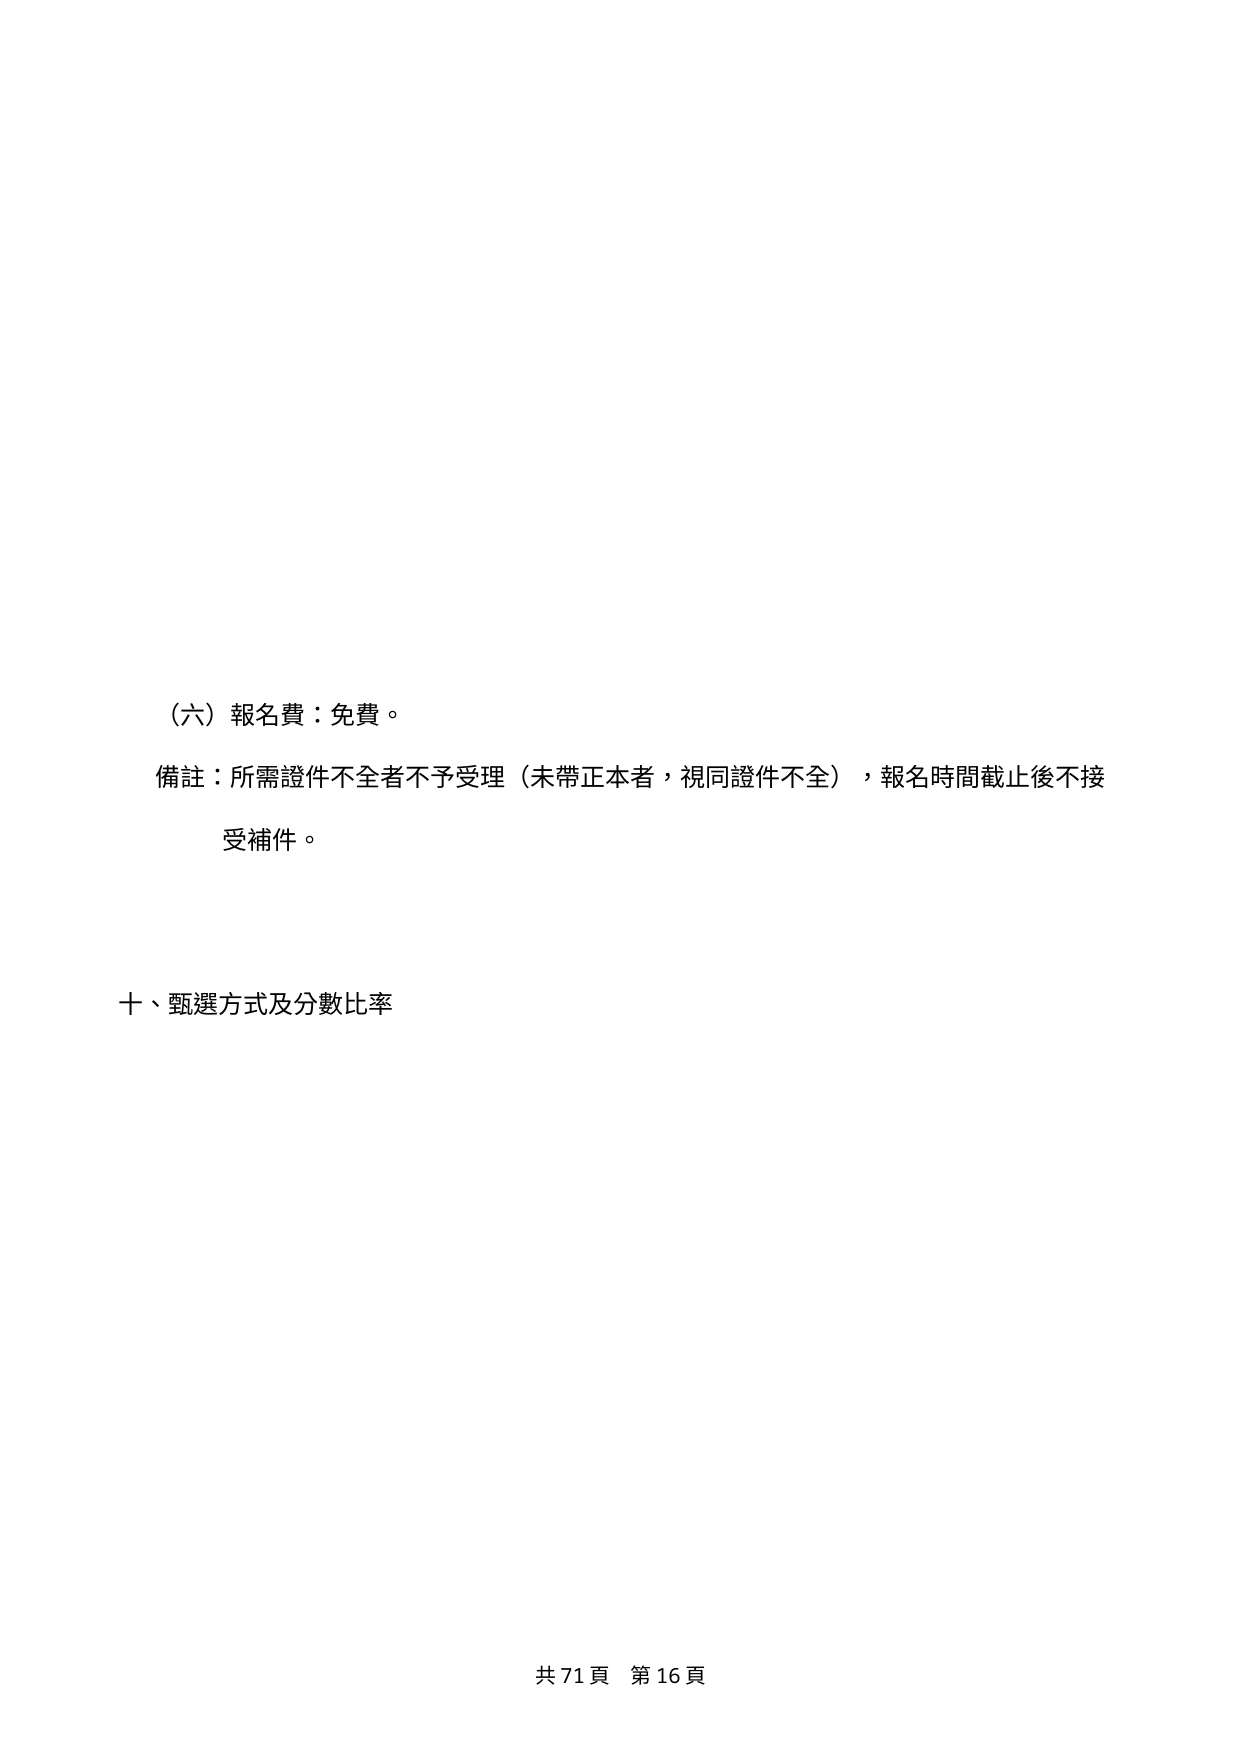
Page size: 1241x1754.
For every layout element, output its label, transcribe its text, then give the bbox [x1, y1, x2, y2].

text 十、甄選方式及分數比率 [118, 984, 1122, 1021]
text 備註：所需證件不全者不予受理（未帶正本者，視同證件不全），報名時間截止後不接受補件。 [156, 734, 1122, 859]
text （六）報名費：免費。 [156, 672, 1122, 734]
